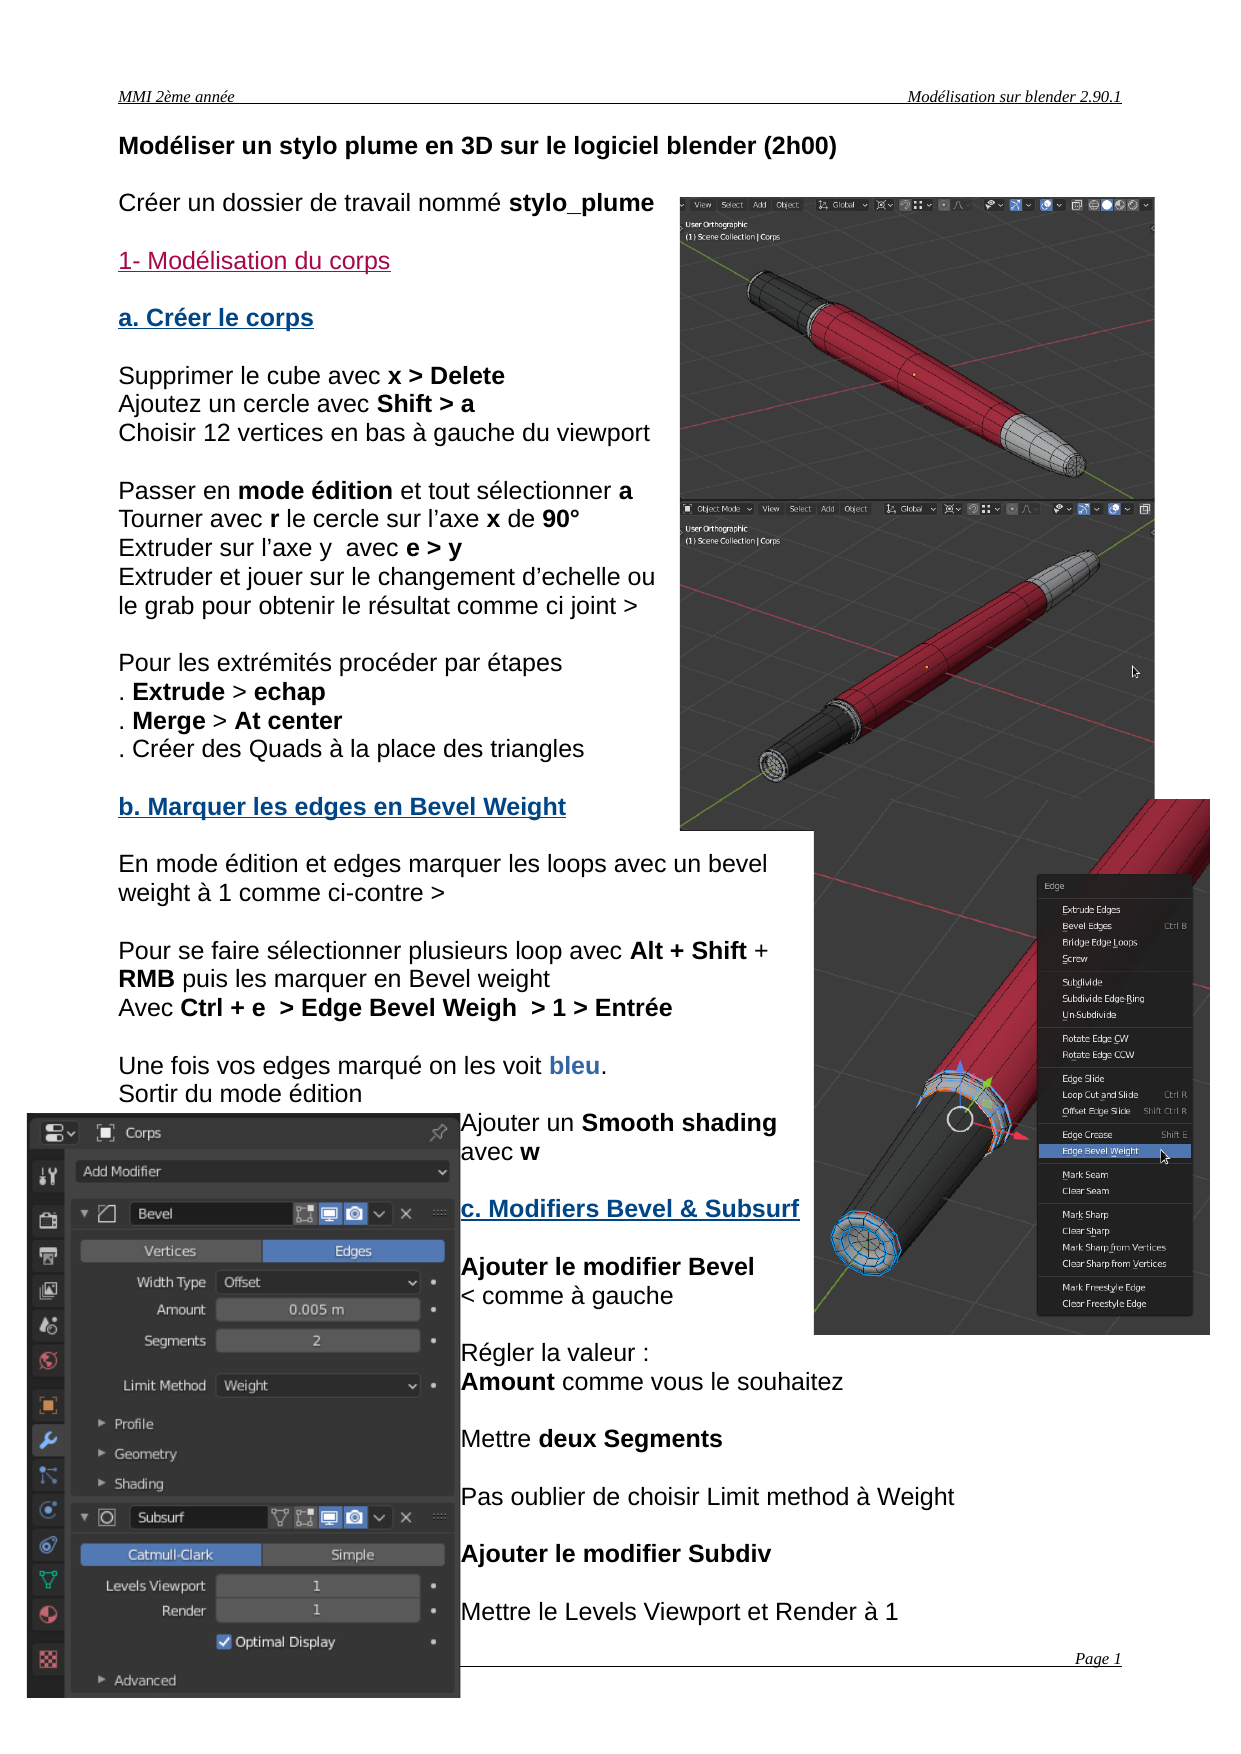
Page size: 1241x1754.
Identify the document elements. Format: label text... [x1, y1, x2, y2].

text < comme à gauche [461, 1281, 813, 1309]
text Mettre deux Segments [461, 1424, 1122, 1453]
picture [679, 197, 1210, 1335]
text Sortir du mode édition [118, 1079, 813, 1108]
text Créer un dossier de travail nommé stylo_plume [118, 188, 1122, 217]
text Ajouter le modifier Bevel [461, 1252, 813, 1281]
text Pas oublier de choisir Limit method à Weight [461, 1482, 1122, 1511]
text Extruder sur l’axe y avec e > y [118, 533, 679, 562]
text c. Modifiers Bevel & Subsurf [461, 1194, 813, 1223]
text Ajoutez un cercle avec Shift > a [118, 389, 679, 418]
text Amount comme vous le souhaitez [461, 1367, 1122, 1396]
text Pour les extrémités procéder par étapes [118, 648, 679, 677]
text Modéliser un stylo plume en 3D sur le logiciel blender (2h00) [118, 131, 1122, 159]
text Ajouter le modifier Subdiv [461, 1539, 1122, 1568]
text . Merge > At center [118, 706, 679, 734]
text b. Marquer les edges en Bevel Weight [118, 792, 679, 821]
text Avec Ctrl + e > Edge Bevel Weigh > 1 > Entrée [118, 993, 813, 1022]
text Extruder et jouer sur le changement d’echelle ou le grab pour obtenir le résultat comme ci joint > [118, 562, 679, 619]
picture [26, 1113, 461, 1698]
text 1- Modélisation du corps [118, 246, 679, 274]
text Choisir 12 vertices en bas à gauche du viewport [118, 418, 679, 447]
text Ajouter un Smooth shading avec w [118, 1108, 813, 1166]
text . Extrude > echap [118, 677, 679, 706]
text Tourner avec r le cercle sur l’axe x de 90° [118, 504, 679, 533]
text Mettre le Levels Viewport et Render à 1 [461, 1597, 1122, 1626]
text Passer en mode édition et tout sélectionner a [118, 476, 679, 504]
text Pour se faire sélectionner plusieurs loop avec Alt + Shift + RMB puis les marquer en Bevel weight [118, 936, 813, 993]
text . Créer des Quads à la place des triangles [118, 734, 679, 763]
text Une fois vos edges marqué on les voit bleu. [118, 1051, 813, 1079]
text En mode édition et edges marquer les loops avec un bevel weight à 1 comme ci-contre > [118, 849, 813, 907]
text Supprimer le cube avec x > Delete [118, 361, 679, 389]
text Régler la valeur : [461, 1338, 1122, 1367]
text a. Créer le corps [118, 303, 679, 332]
